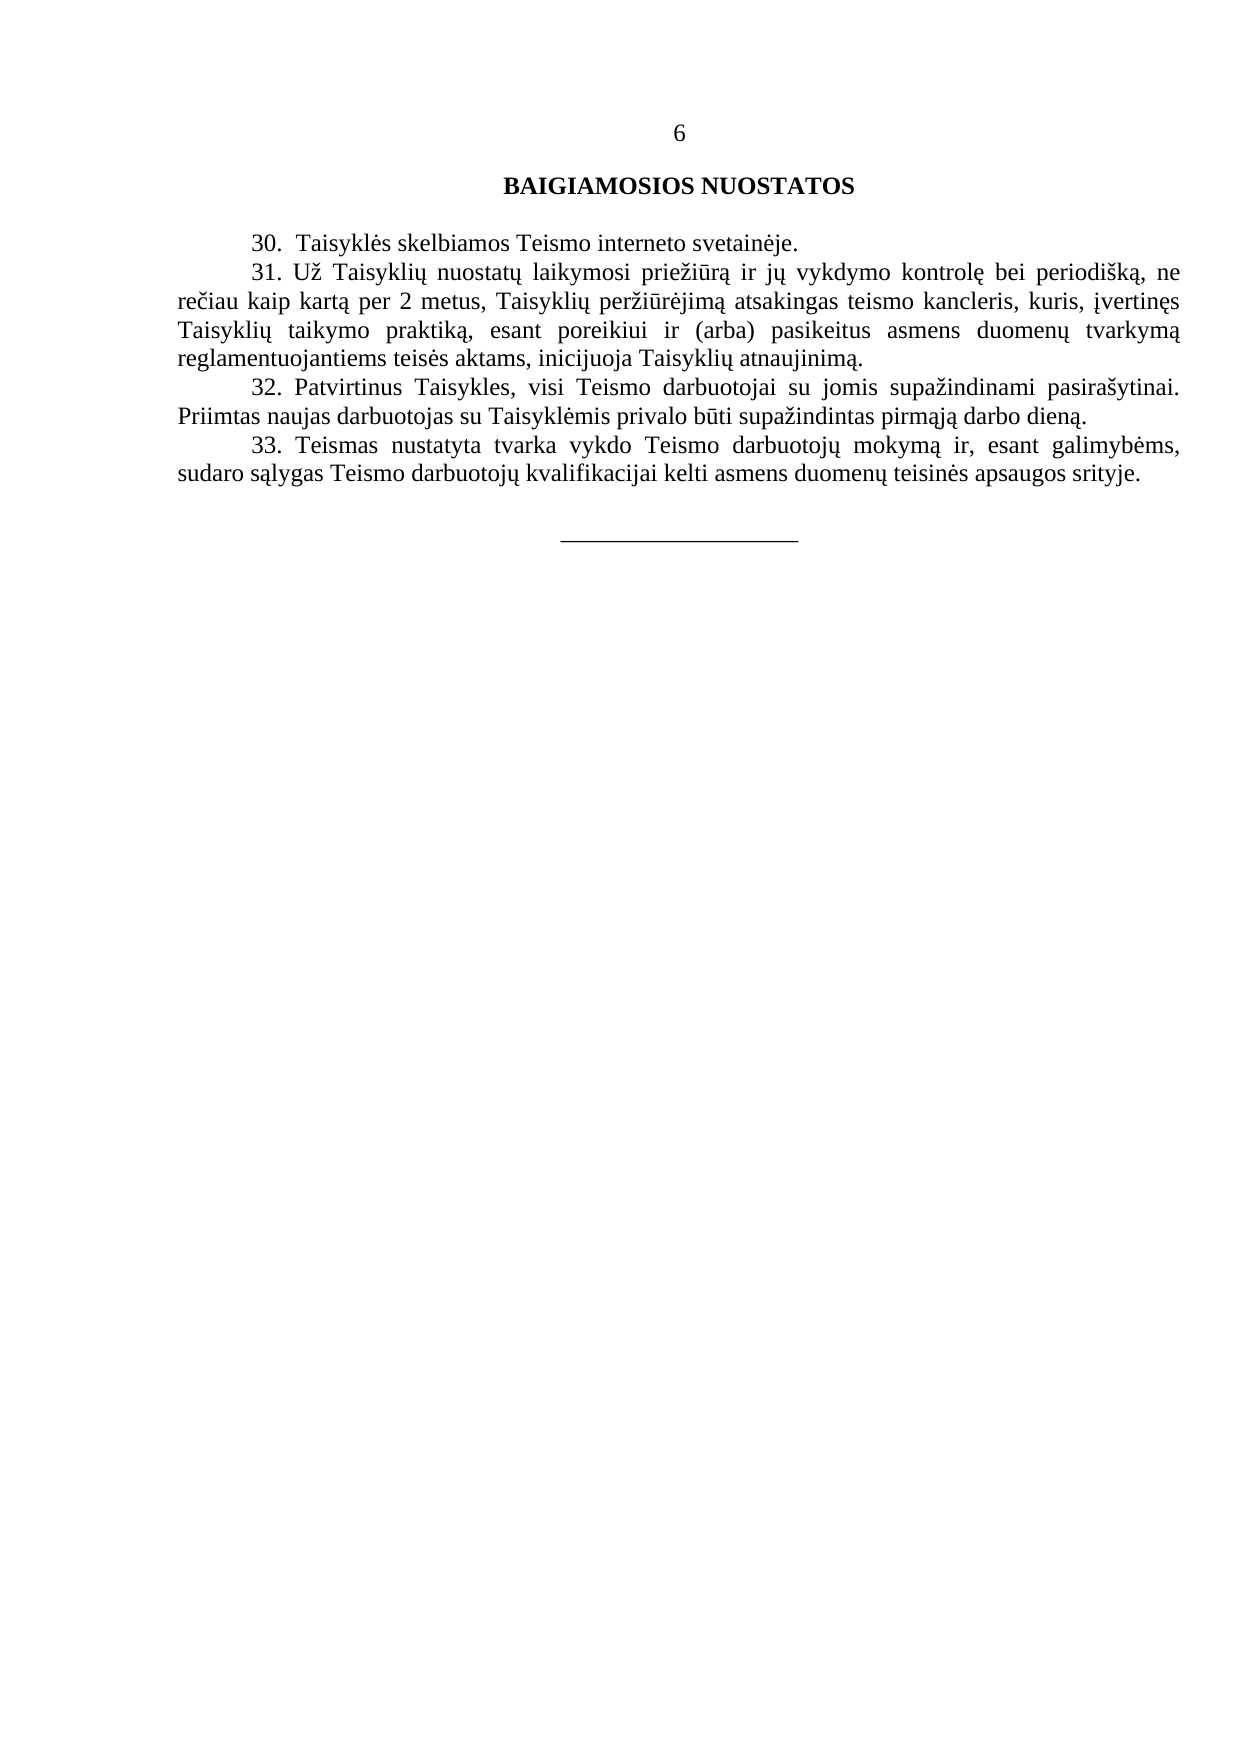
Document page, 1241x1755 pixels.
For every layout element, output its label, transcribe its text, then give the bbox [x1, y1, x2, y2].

text BAIGIAMOSIOS NUOSTATOS [177, 171, 1181, 200]
text 32. Patvirtinus Taisykles, visi Teismo darbuotojai su jomis supažindinami pasirašytinai. Priimtas naujas darbuotojas su Taisyklėmis privalo būti supažindintas pirmąją darbo dieną. [177, 372, 1181, 430]
text 30. Taisyklės skelbiamos Teismo interneto svetainėje. [177, 228, 1181, 257]
text 33. Teismas nustatyta tvarka vykdo Teismo darbuotojų mokymą ir, esant galimybėms, sudaro sąlygas Teismo darbuotojų kvalifikacijai kelti asmens duomenų teisinės apsaugos srityje. [177, 430, 1181, 487]
text 31. Už Taisyklių nuostatų laikymosi priežiūrą ir jų vykdymo kontrolę bei periodišką, ne rečiau kaip kartą per 2 metus, Taisyklių peržiūrėjimą atsakingas teismo kancleris, kuris, įvertinęs Taisyklių taikymo praktiką, esant poreikiui ir (arba) pasikeitus asmens duomenų tvarkymą reglamentuojantiems teisės aktams, inicijuoja Taisyklių atnaujinimą. [177, 257, 1181, 372]
text ___________________ [177, 516, 1181, 545]
